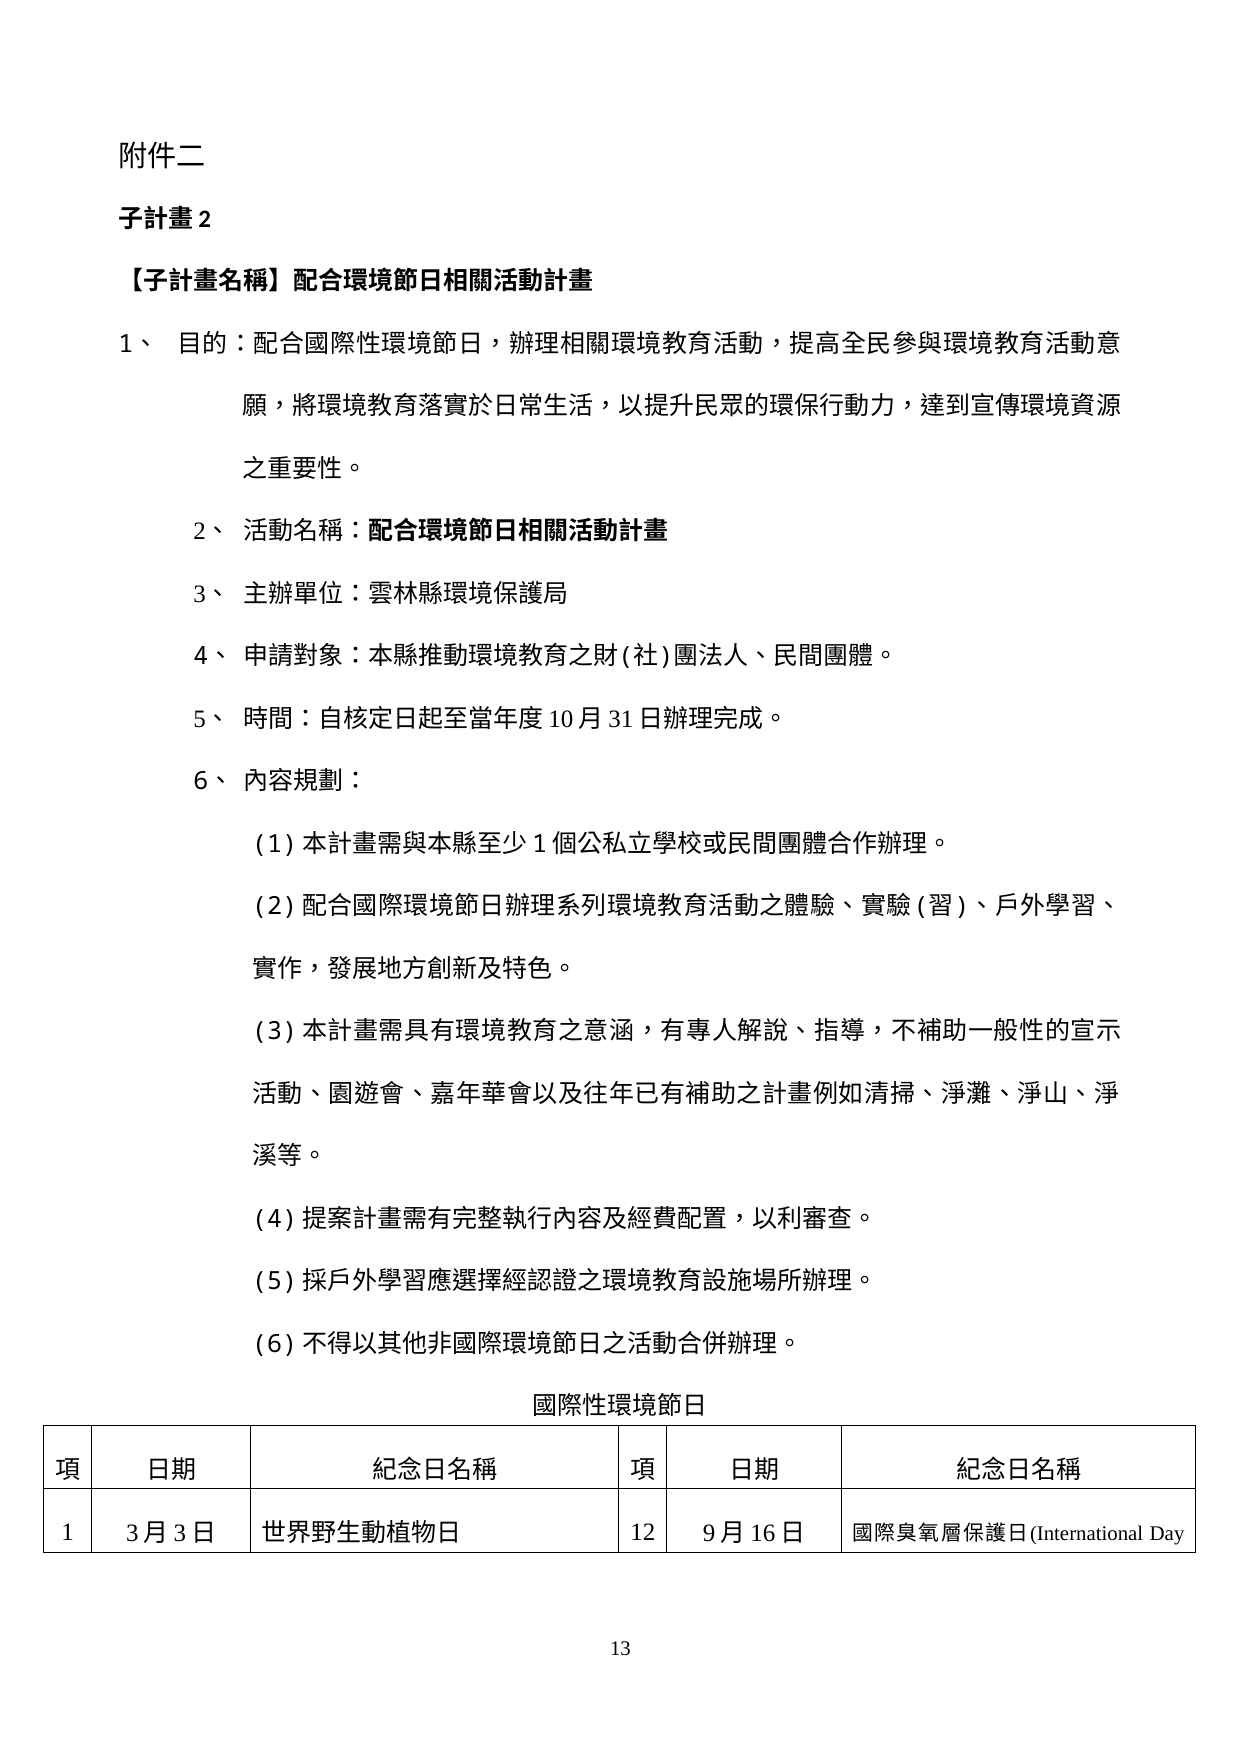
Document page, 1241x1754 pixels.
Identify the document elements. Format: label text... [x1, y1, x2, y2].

list 活動名稱：配合環境節日相關活動計畫 [193, 487, 1122, 550]
table_cell 世界野生動植物日 [251, 1489, 618, 1552]
list 配合國際環境節日辦理系列環境教育活動之體驗、實驗(習)、戶外學習、實作，發展地方創新及特色。 [252, 862, 1122, 987]
list 申請對象：本縣推動環境教育之財(社)團法人、民間團體。 [193, 612, 1122, 675]
list 時間：自核定日起至當年度10月31日辦理完成。 [193, 675, 1122, 737]
list 提案計畫需有完整執行內容及經費配置，以利審查。 [252, 1175, 1122, 1237]
table_cell 3月3日 [92, 1489, 250, 1552]
table_cell 9月16日 [667, 1489, 841, 1552]
list 不得以其他非國際環境節日之活動合併辦理。 [252, 1300, 1122, 1362]
list 目的：配合國際性環境節日，辦理相關環境教育活動，提高全民參與環境教育活動意願，將環境教育落實於日常生活，以提升民眾的環保行動力，達到宣傳環境資源之重要性。 [118, 300, 1122, 487]
list 本計畫需具有環境教育之意涵，有專人解說、指導，不補助一般性的宣示活動、園遊會、嘉年華會以及往年已有補助之計畫例如清掃、淨灘、淨山、淨溪等。 [252, 987, 1122, 1175]
table_header 項 [619, 1426, 666, 1488]
list 採戶外學習應選擇經認證之環境教育設施場所辦理。 [252, 1237, 1122, 1300]
table_header 日期 [667, 1426, 841, 1488]
list 內容規劃： [193, 737, 1122, 800]
table_cell 國際臭氧層保護日(International Day [842, 1489, 1195, 1552]
table_header 日期 [92, 1426, 250, 1488]
text 附件二 [118, 112, 1122, 175]
table_header 紀念日名稱 [842, 1426, 1195, 1488]
table_header 項 [44, 1426, 91, 1488]
list 主辦單位：雲林縣環境保護局 [193, 550, 1122, 612]
text 【子計畫名稱】配合環境節日相關活動計畫 [118, 237, 1122, 300]
table_cell 12 [619, 1489, 666, 1552]
text 子計畫2 [118, 175, 1122, 237]
list 本計畫需與本縣至少1個公私立學校或民間團體合作辦理。 [252, 800, 1122, 862]
text 國際性環境節日 [118, 1362, 1122, 1425]
table_cell 1 [44, 1489, 91, 1552]
table_header 紀念日名稱 [251, 1426, 618, 1488]
